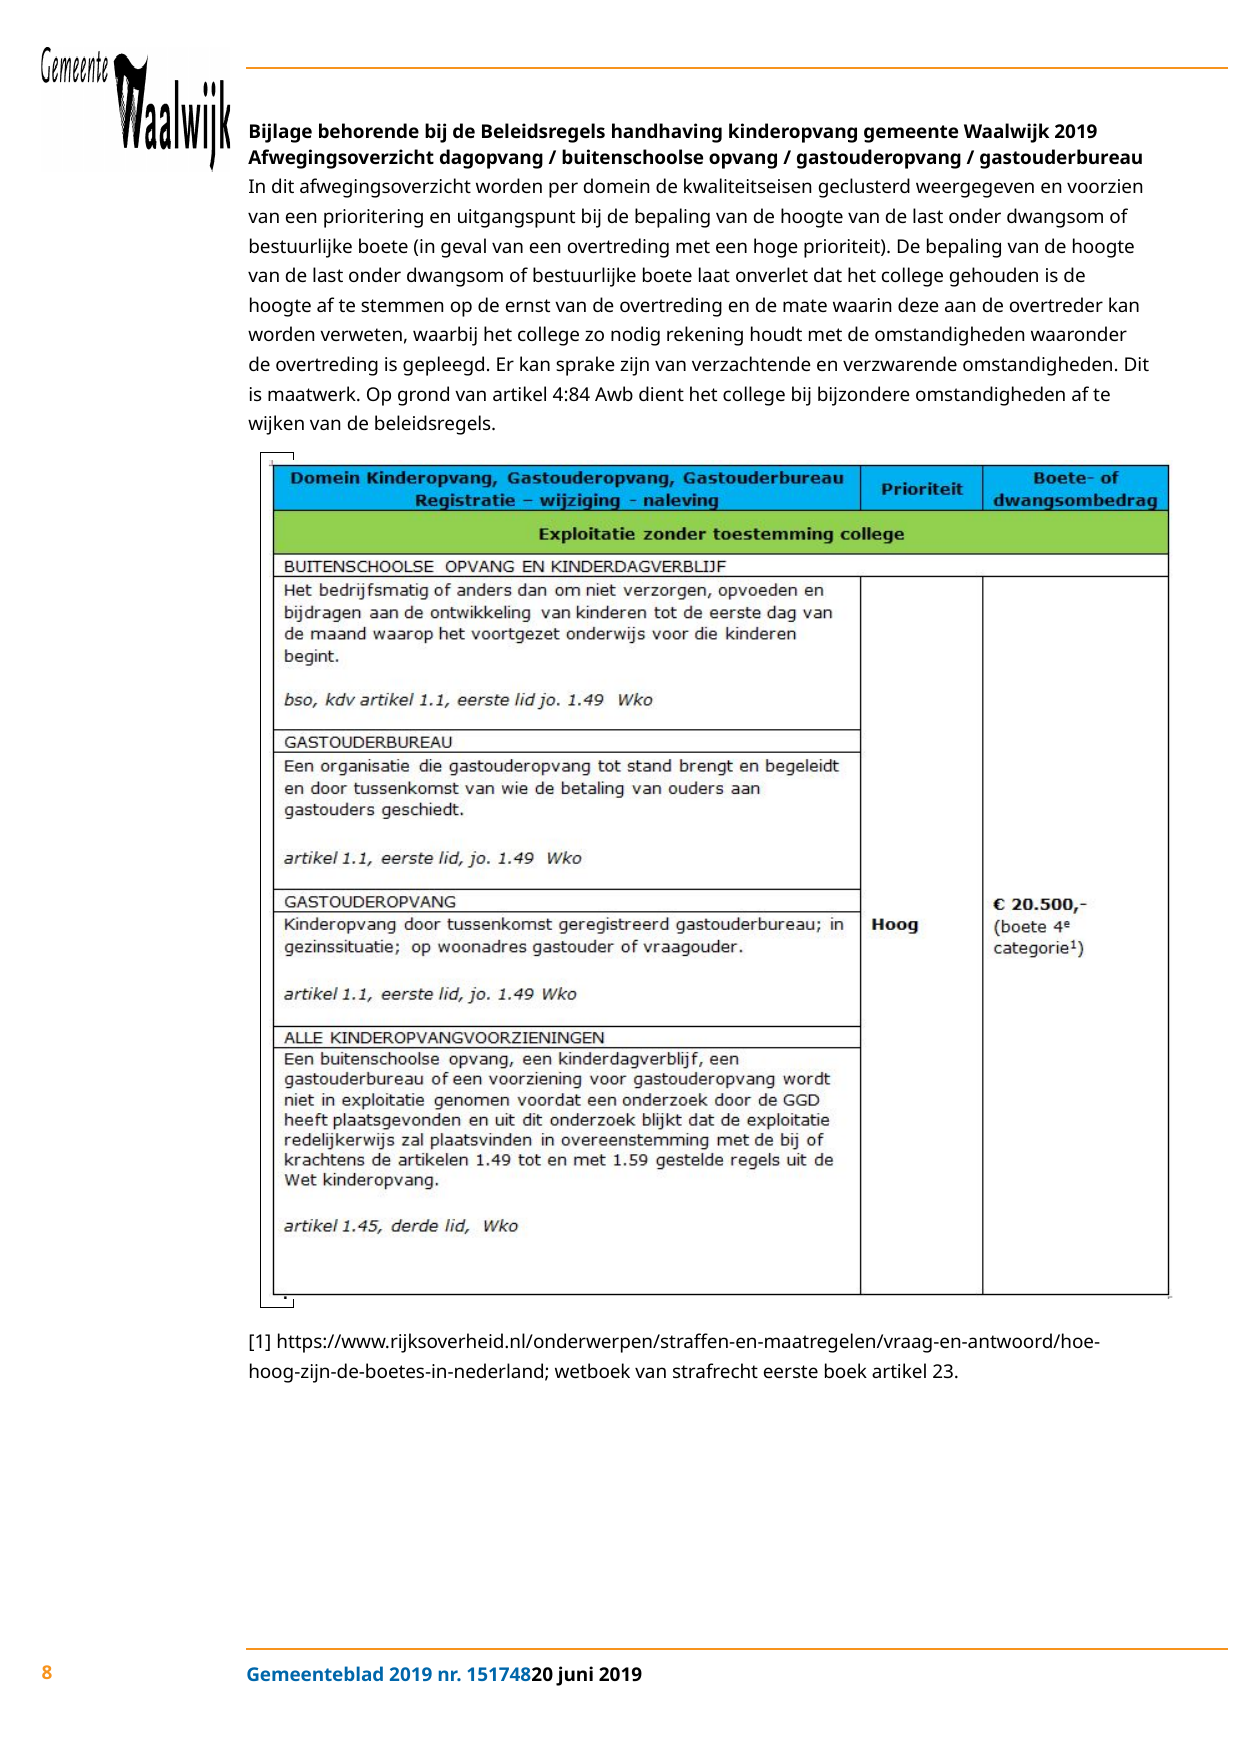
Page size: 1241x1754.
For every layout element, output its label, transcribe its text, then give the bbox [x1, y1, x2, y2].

picture [268, 460, 1173, 1299]
text Bijlage behorende bij de Beleidsregels handhaving kinderopvang gemeente Waalwijk 2019 [248, 116, 1152, 144]
text [1] https://www.rijksoverheid.nl/onderwerpen/straffen-en-maatregelen/vraag-en-antwoord/hoe-hoog-zijn-de-boetes-in-nederland; wetboek van strafrecht eerste boek artikel 23. [248, 1329, 1152, 1384]
text In dit afwegingsoverzicht worden per domein de kwaliteitseisen geclusterd weergegeven en voorzien van een prioritering en uitgangspunt bij de bepaling van de hoogte van de last onder dwangsom of bestuurlijke boete (in geval van een overtreding met een hoge prioriteit). De bepaling van de hoogte van de last onder dwangsom of bestuurlijke boete laat onverlet dat het college gehouden is de hoogte af te stemmen op de ernst van de overtreding en de mate waarin deze aan de overtreder kan worden verweten, waarbij het college zo nodig rekening houdt met de omstandigheden waaronder de overtreding is gepleegd. Er kan sprake zijn van verzachtende en verzwarende omstandigheden. Dit is maatwerk. Op grond van artikel 4:84 Awb dient het college bij bijzondere omstandigheden af te wijken van de beleidsregels. [248, 174, 1152, 436]
text Afwegingsoverzicht dagopvang / buitenschoolse opvang / gastouderopvang / gastouderbureau [248, 144, 1152, 170]
picture [41, 47, 231, 172]
